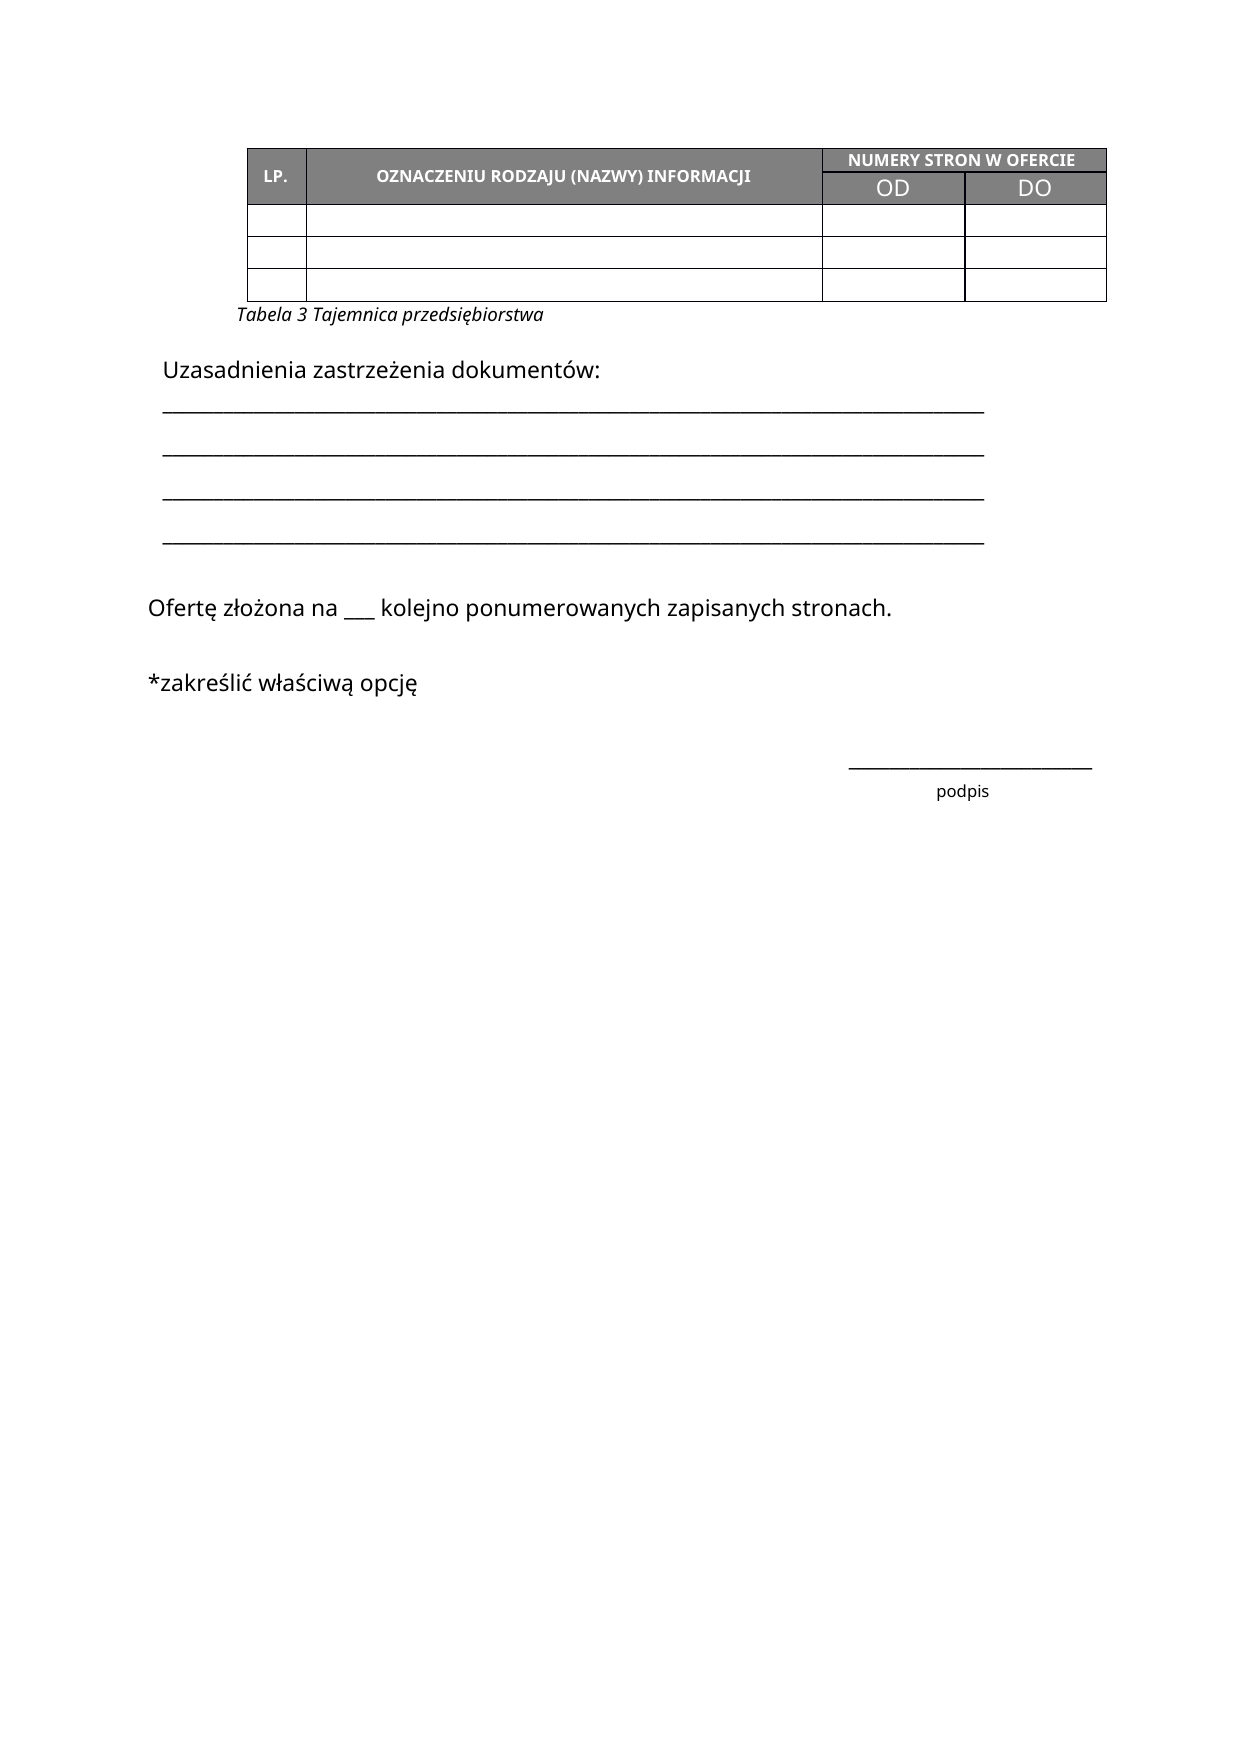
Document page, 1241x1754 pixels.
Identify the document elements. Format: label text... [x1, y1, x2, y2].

text Ofertę złożona na ___ kolejno ponumerowanych zapisanych stronach. [148, 592, 1093, 623]
table_cell [823, 205, 964, 236]
text podpis [148, 779, 989, 802]
text _________________________________________________________________________________ [162, 517, 1093, 548]
table_cell [248, 237, 306, 268]
text Tabela 3 Tajemnica przedsiębiorstwa [236, 302, 1093, 327]
table_cell [307, 269, 822, 301]
table_cell [966, 205, 1106, 236]
table_cell [248, 269, 306, 301]
table_cell DO [966, 173, 1106, 204]
table_cell [307, 237, 822, 268]
text ________________________ [148, 742, 1093, 773]
table_header NUMERY STRON W OFERCIE [823, 149, 1106, 171]
table_cell [966, 237, 1106, 268]
text _________________________________________________________________________________ [162, 473, 1093, 504]
table_cell [823, 269, 964, 301]
text _________________________________________________________________________________ [162, 429, 1093, 460]
table_header OZNACZENIU RODZAJU (NAZWY) INFORMACJI [307, 149, 822, 204]
table_cell [307, 205, 822, 236]
table_cell [248, 205, 306, 236]
table_cell [966, 269, 1106, 301]
table_cell OD [823, 173, 964, 204]
table_header LP. [248, 149, 306, 204]
table_cell [823, 237, 964, 268]
text *zakreślić właściwą opcję [148, 667, 1093, 698]
text Uzasadnienia zastrzeżenia dokumentów: _________________________________________________________________________________ [162, 354, 1093, 417]
